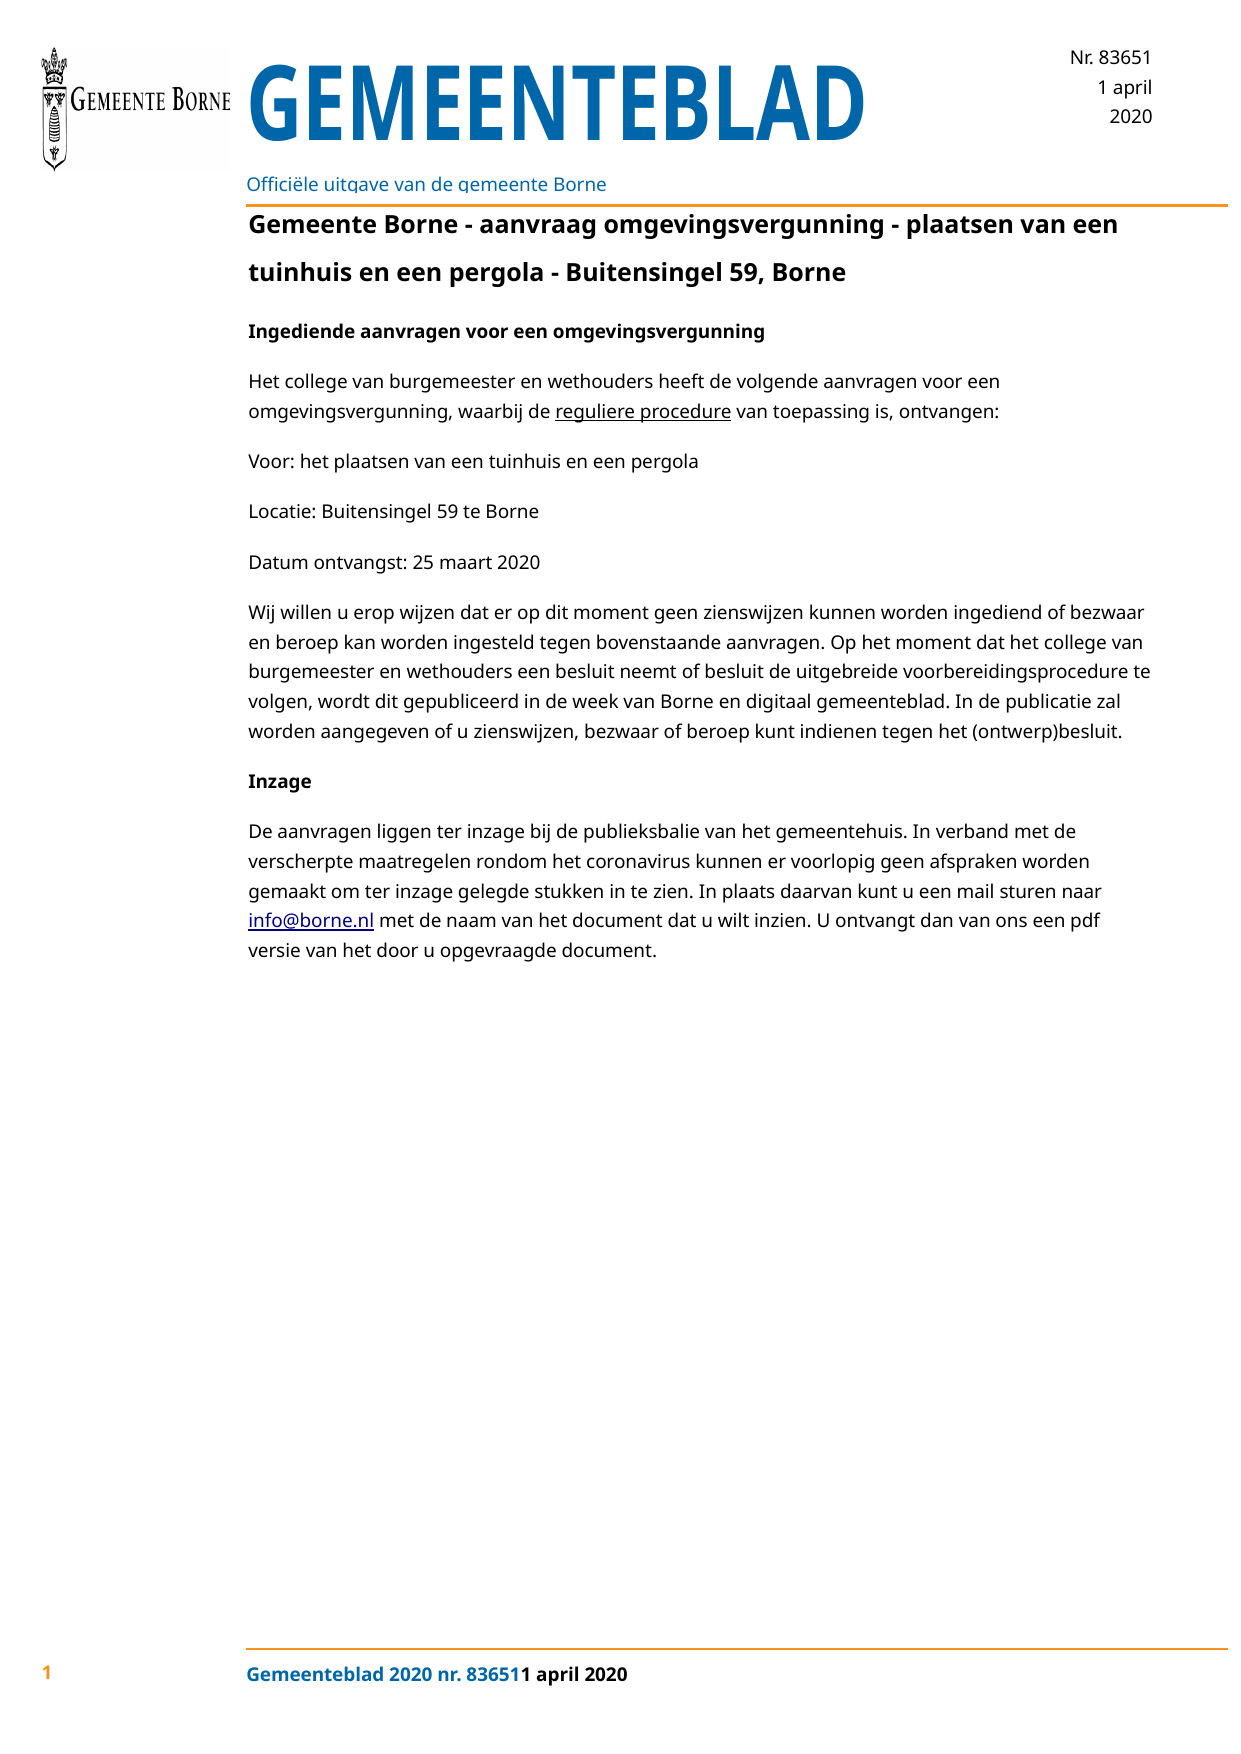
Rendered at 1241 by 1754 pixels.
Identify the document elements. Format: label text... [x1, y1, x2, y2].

text Gemeente Borne - aanvraag omgevingsvergunning - plaatsen van een tuinhuis en een pergola - Buitensingel 59, Borne [248, 207, 1152, 288]
text Voor: het plaatsen van een tuinhuis en een pergola [248, 448, 1152, 474]
text Locatie: Buitensingel 59 te Borne [248, 499, 1152, 524]
text Het college van burgemeester en wethouders heeft de volgende aanvragen voor een omgevingsvergunning, waarbij de reguliere procedure van toepassing is, ontvangen: [248, 368, 1152, 424]
text Wij willen u erop wijzen dat er op dit moment geen zienswijzen kunnen worden ingediend of bezwaar en beroep kan worden ingesteld tegen bovenstaande aanvragen. Op het moment dat het college van burgemeester en wethouders een besluit neemt of besluit de uitgebreide voorbereidingsprocedure te volgen, wordt dit gepubliceerd in de week van Borne en digitaal gemeenteblad. In de publicatie zal worden aangegeven of u zienswijzen, bezwaar of beroep kunt indienen tegen het (ontwerp)besluit. [248, 599, 1152, 744]
picture [41, 47, 231, 172]
text Inzage [248, 768, 1152, 794]
text Datum ontvangst: 25 maart 2020 [248, 549, 1152, 575]
text Ingediende aanvragen voor een omgevingsvergunning [248, 318, 1152, 344]
text De aanvragen liggen ter inzage bij de publieksbalie van het gemeentehuis. In verband met de verscherpte maatregelen rondom het coronavirus kunnen er voorlopig geen afspraken worden gemaakt om ter inzage gelegde stukken in te zien. In plaats daarvan kunt u een mail sturen naar info@borne.nl met de naam van het document dat u wilt inzien. U ontvangt dan van ons een pdf versie van het door u opgevraagde document. [248, 819, 1152, 963]
